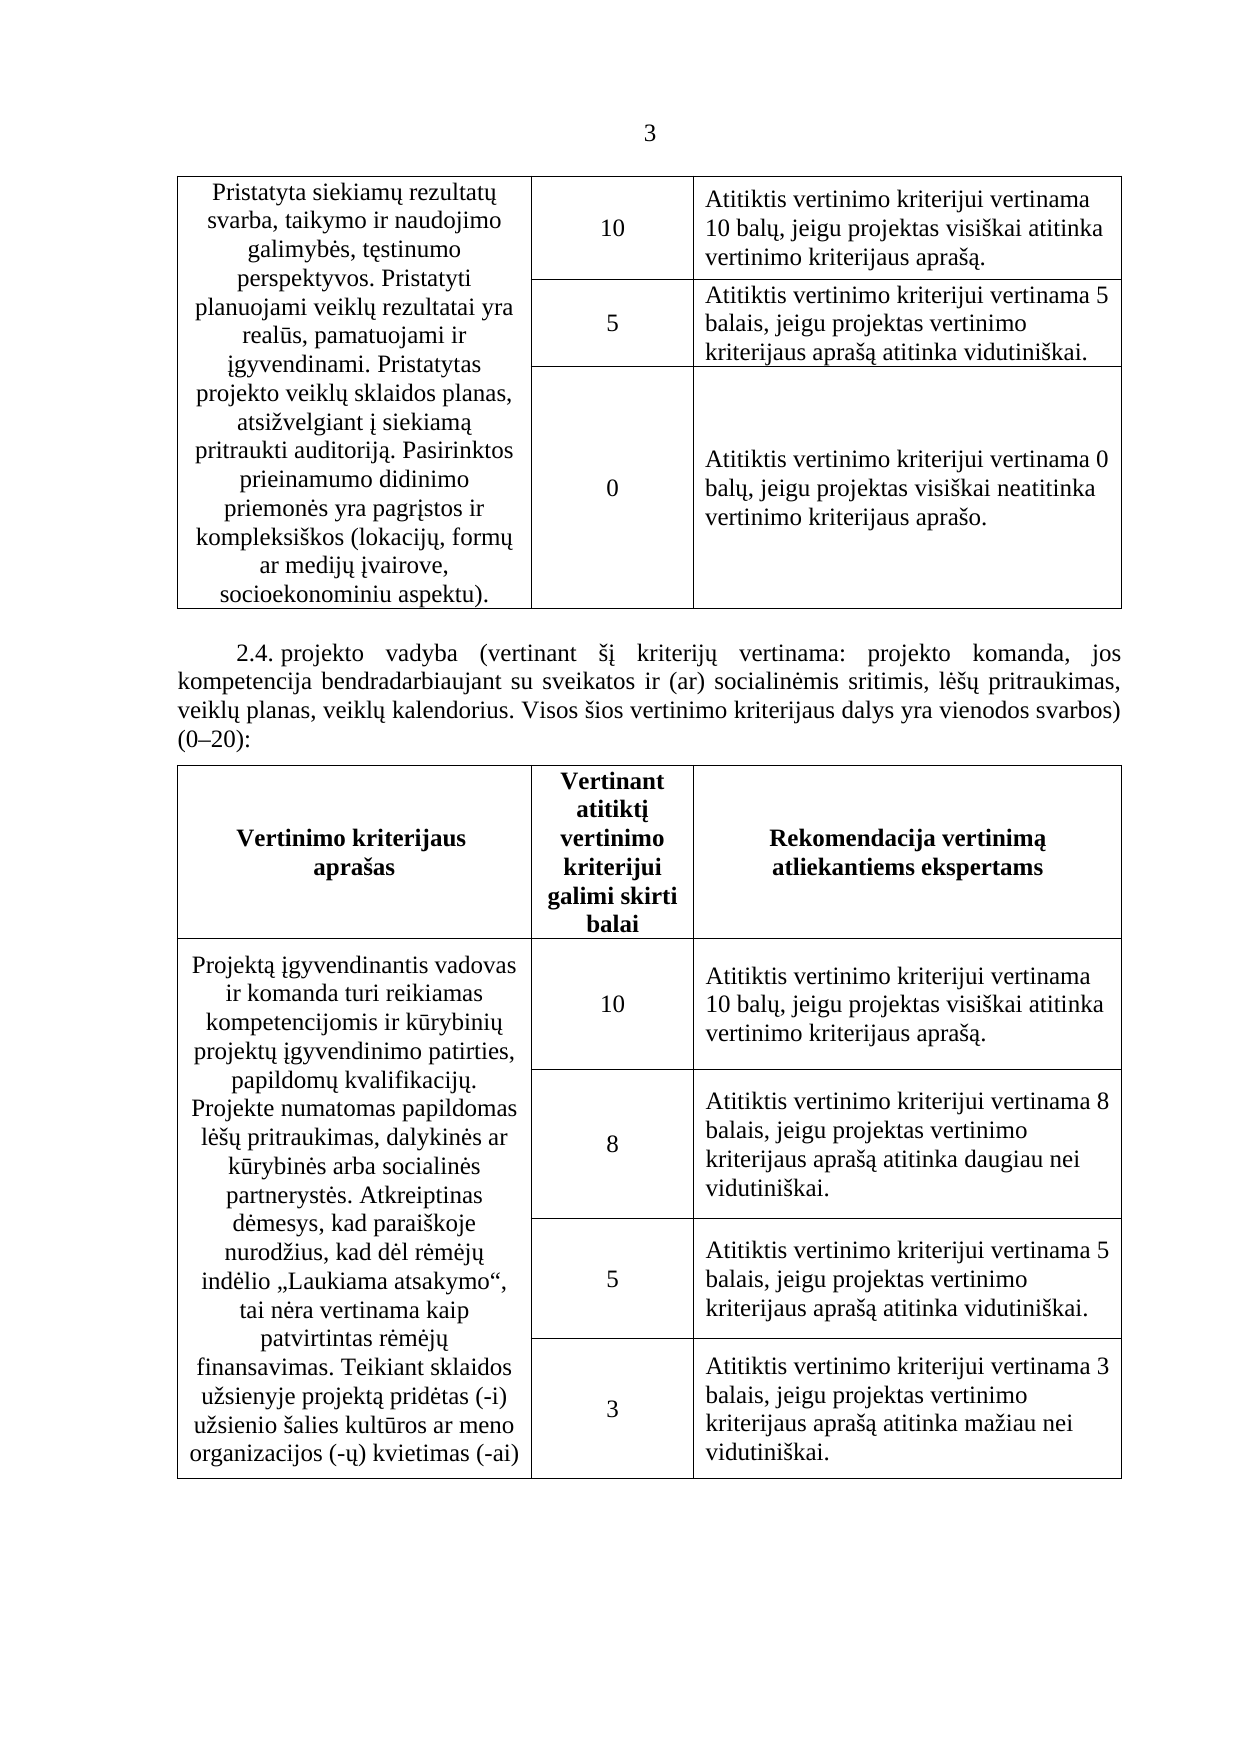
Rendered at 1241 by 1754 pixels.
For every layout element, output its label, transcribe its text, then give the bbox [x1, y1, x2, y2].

table_header Rekomendacija vertinimą atliekantiems ekspertams [694, 766, 1121, 938]
table_cell 5 [532, 280, 693, 366]
table_header Vertinant atitiktį vertinimo kriterijui galimi skirti balai [532, 766, 693, 938]
text 2.4. projekto vadyba (vertinant šį kriterijų vertinama: projekto komanda, jos kompetencija bendradarbiaujant su sveikatos ir (ar) socialinėmis sritimis, lėšų pritraukimas, veiklų planas, veiklų kalendorius. Visos šios vertinimo kriterijaus dalys yra vienodos svarbos) (0–20): [177, 638, 1122, 753]
table_cell Atitiktis vertinimo kriterijui vertinama 0 balų, jeigu projektas visiškai neatitinka vertinimo kriterijaus aprašo. [694, 367, 1121, 608]
table_cell Projektą įgyvendinantis vadovas ir komanda turi reikiamas kompetencijomis ir kūrybinių projektų įgyvendinimo patirties, papildomų kvalifikacijų. Projekte numatomas papildomas lėšų pritraukimas, dalykinės ar kūrybinės arba socialinės partnerystės. Atkreiptinas dėmesys, kad paraiškoje nurodžius, kad dėl rėmėjų indėlio „Laukiama atsakymo“, tai nėra vertinama kaip patvirtintas rėmėjų finansavimas. Teikiant sklaidos užsienyje projektą pridėtas (-i) užsienio šalies kultūros ar meno organizacijos (-ų) kvietimas (-ai) ar raštas (-ai), kuriame (-iuose) detalizuotas kviečiančios įstaigos indėlis į projektą. Pristatytas veiklų įgyvendinimo planas (kalendorius), kuris yra logiškas ir pagrįstas. [178, 939, 531, 1478]
table_cell 8 [532, 1070, 693, 1218]
table_cell Atitiktis vertinimo kriterijui vertinama 3 balais, jeigu projektas vertinimo kriterijaus aprašą atitinka mažiau nei vidutiniškai. [694, 1339, 1121, 1478]
table_cell Atitiktis vertinimo kriterijui vertinama 10 balų, jeigu projektas visiškai atitinka vertinimo kriterijaus aprašą. [694, 939, 1121, 1068]
table_cell Pristatyta siekiamų rezultatų svarba, taikymo ir naudojimo galimybės, tęstinumo perspektyvos. Pristatyti planuojami veiklų rezultatai yra realūs, pamatuojami ir įgyvendinami. Pristatytas projekto veiklų sklaidos planas, atsižvelgiant į siekiamą pritraukti auditoriją. Pasirinktos prieinamumo didinimo priemonės yra pagrįstos ir kompleksiškos (lokacijų, formų ar medijų įvairove, socioekonominiu aspektu). [178, 177, 531, 608]
table_cell Atitiktis vertinimo kriterijui vertinama 5 balais, jeigu projektas vertinimo kriterijaus aprašą atitinka vidutiniškai. [694, 280, 1121, 366]
table_cell 3 [532, 1339, 693, 1478]
table_cell Atitiktis vertinimo kriterijui vertinama 5 balais, jeigu projektas vertinimo kriterijaus aprašą atitinka vidutiniškai. [694, 1219, 1121, 1338]
table_cell Atitiktis vertinimo kriterijui vertinama 8 balais, jeigu projektas vertinimo kriterijaus aprašą atitinka daugiau nei vidutiniškai. [694, 1070, 1121, 1218]
table_cell 5 [532, 1219, 693, 1338]
table_cell 10 [532, 939, 693, 1068]
table_cell Atitiktis vertinimo kriterijui vertinama 10 balų, jeigu projektas visiškai atitinka vertinimo kriterijaus aprašą. [694, 177, 1121, 279]
table_header Vertinimo kriterijaus aprašas [178, 766, 531, 938]
table_cell 0 [532, 367, 693, 608]
table_cell 10 [532, 177, 693, 279]
